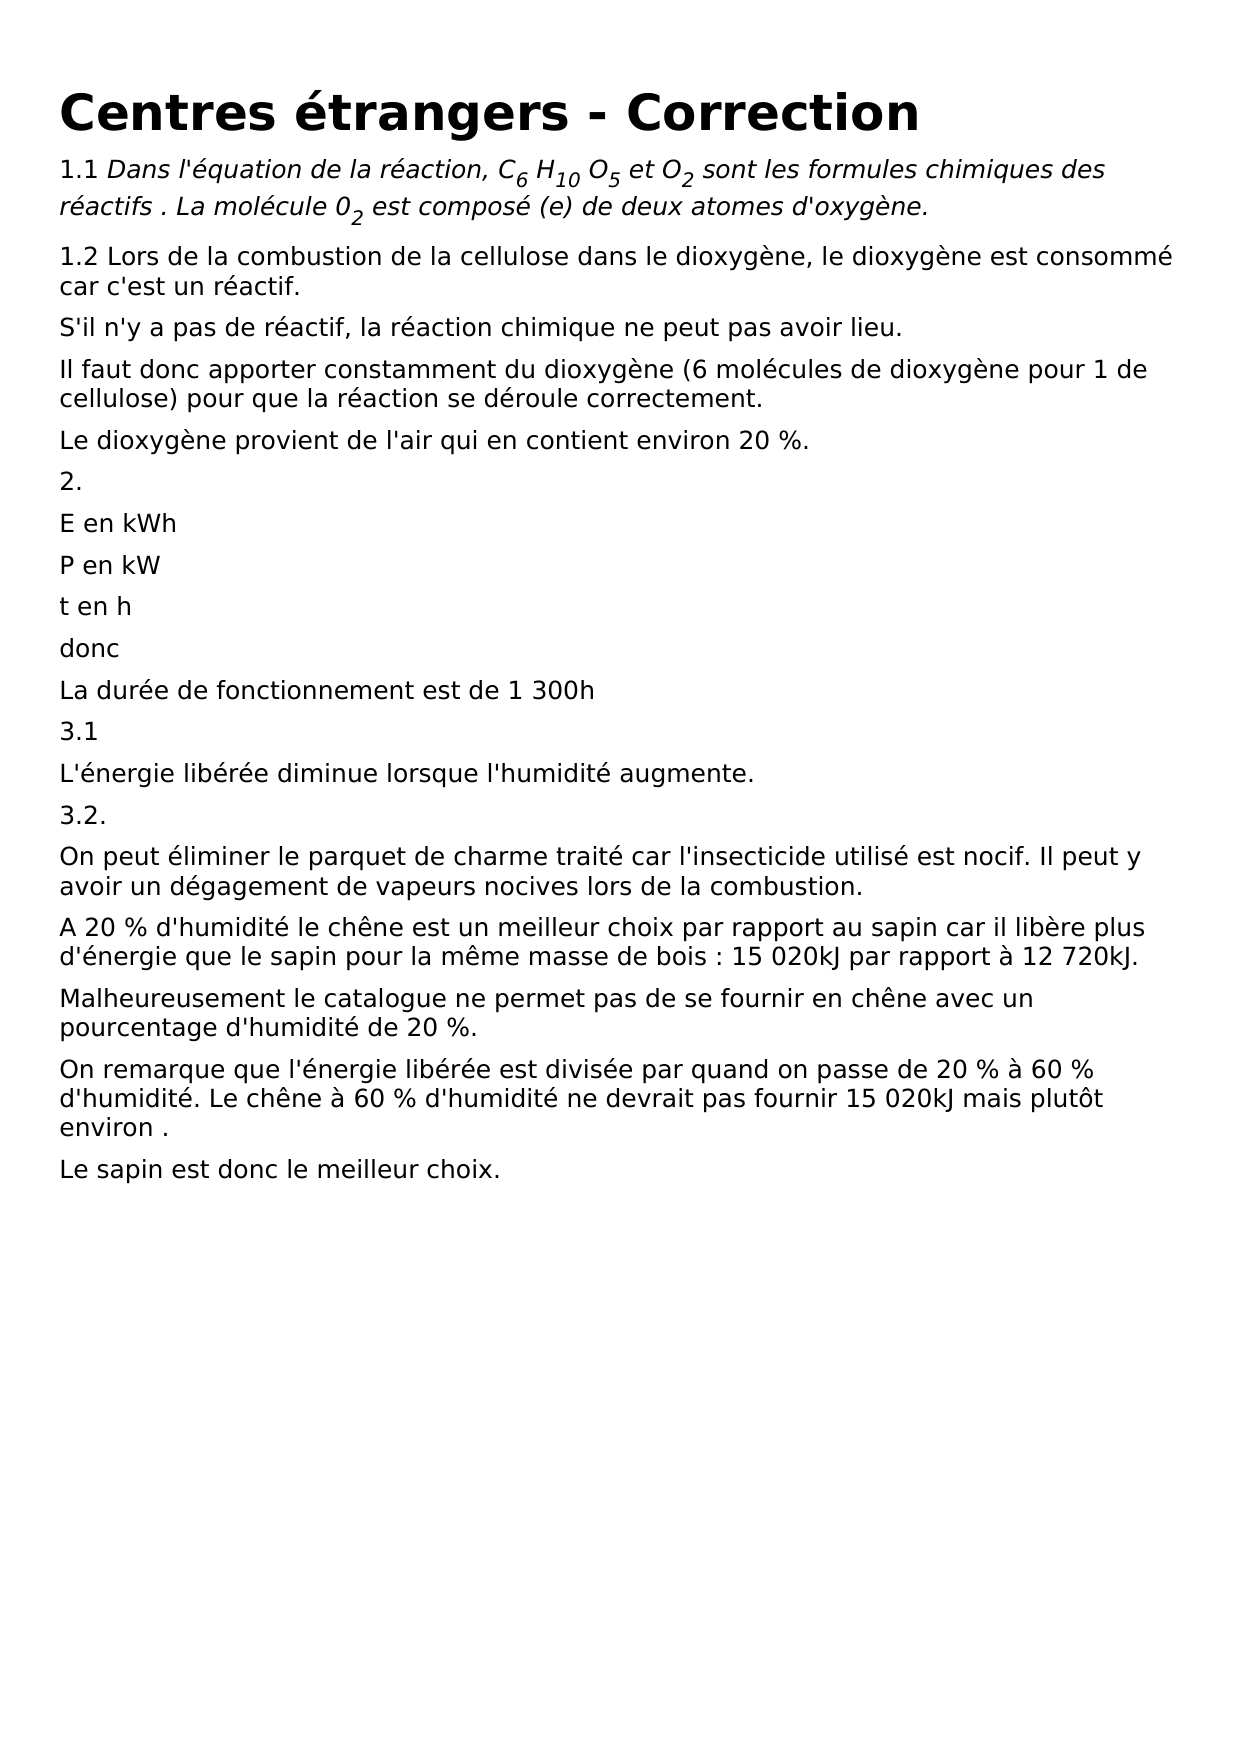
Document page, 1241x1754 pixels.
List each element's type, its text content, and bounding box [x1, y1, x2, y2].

subtitle Centres étrangers - Correction [59, 84, 1181, 142]
text P en kW [59, 551, 1181, 580]
text L'énergie libérée diminue lorsque l'humidité augmente. [59, 759, 1181, 788]
text 3.1 [59, 717, 1181, 747]
text 1.1 Dans l'équation de la réaction, C6 H10 O5 et O2 sont les formules chimiques des réactifs . La molécule 02 est composé (e) de deux atomes d'oxygène. [59, 155, 1181, 230]
text A 20 % d'humidité le chêne est un meilleur choix par rapport au sapin car il libère plus d'énergie que le sapin pour la même masse de bois : 15 020kJ par rapport à 12 720kJ. [59, 913, 1181, 972]
text 2. [59, 467, 1181, 497]
text S'il n'y a pas de réactif, la réaction chimique ne peut pas avoir lieu. [59, 313, 1181, 342]
text 1.2 Lors de la combustion de la cellulose dans le dioxygène, le dioxygène est consommé car c'est un réactif. [59, 242, 1181, 301]
text Malheureusement le catalogue ne permet pas de se fournir en chêne avec un pourcentage d'humidité de 20 %. [59, 984, 1181, 1042]
text t en h [59, 592, 1181, 622]
text La durée de fonctionnement est de 1 300h [59, 676, 1181, 705]
text Il faut donc apporter constamment du dioxygène (6 molécules de dioxygène pour 1 de cellulose) pour que la réaction se déroule correctement. [59, 355, 1181, 413]
text 3.2. [59, 801, 1181, 830]
text Le dioxygène provient de l'air qui en contient environ 20 %. [59, 426, 1181, 455]
text donc [59, 634, 1181, 663]
text Le sapin est donc le meilleur choix. [59, 1155, 1181, 1184]
text E en kWh [59, 509, 1181, 538]
text On remarque que l'énergie libérée est divisée par quand on passe de 20 % à 60 % d'humidité. Le chêne à 60 % d'humidité ne devrait pas fournir 15 020kJ mais plutôt environ . [59, 1055, 1181, 1142]
text On peut éliminer le parquet de charme traité car l'insecticide utilisé est nocif. Il peut y avoir un dégagement de vapeurs nocives lors de la combustion. [59, 842, 1181, 901]
